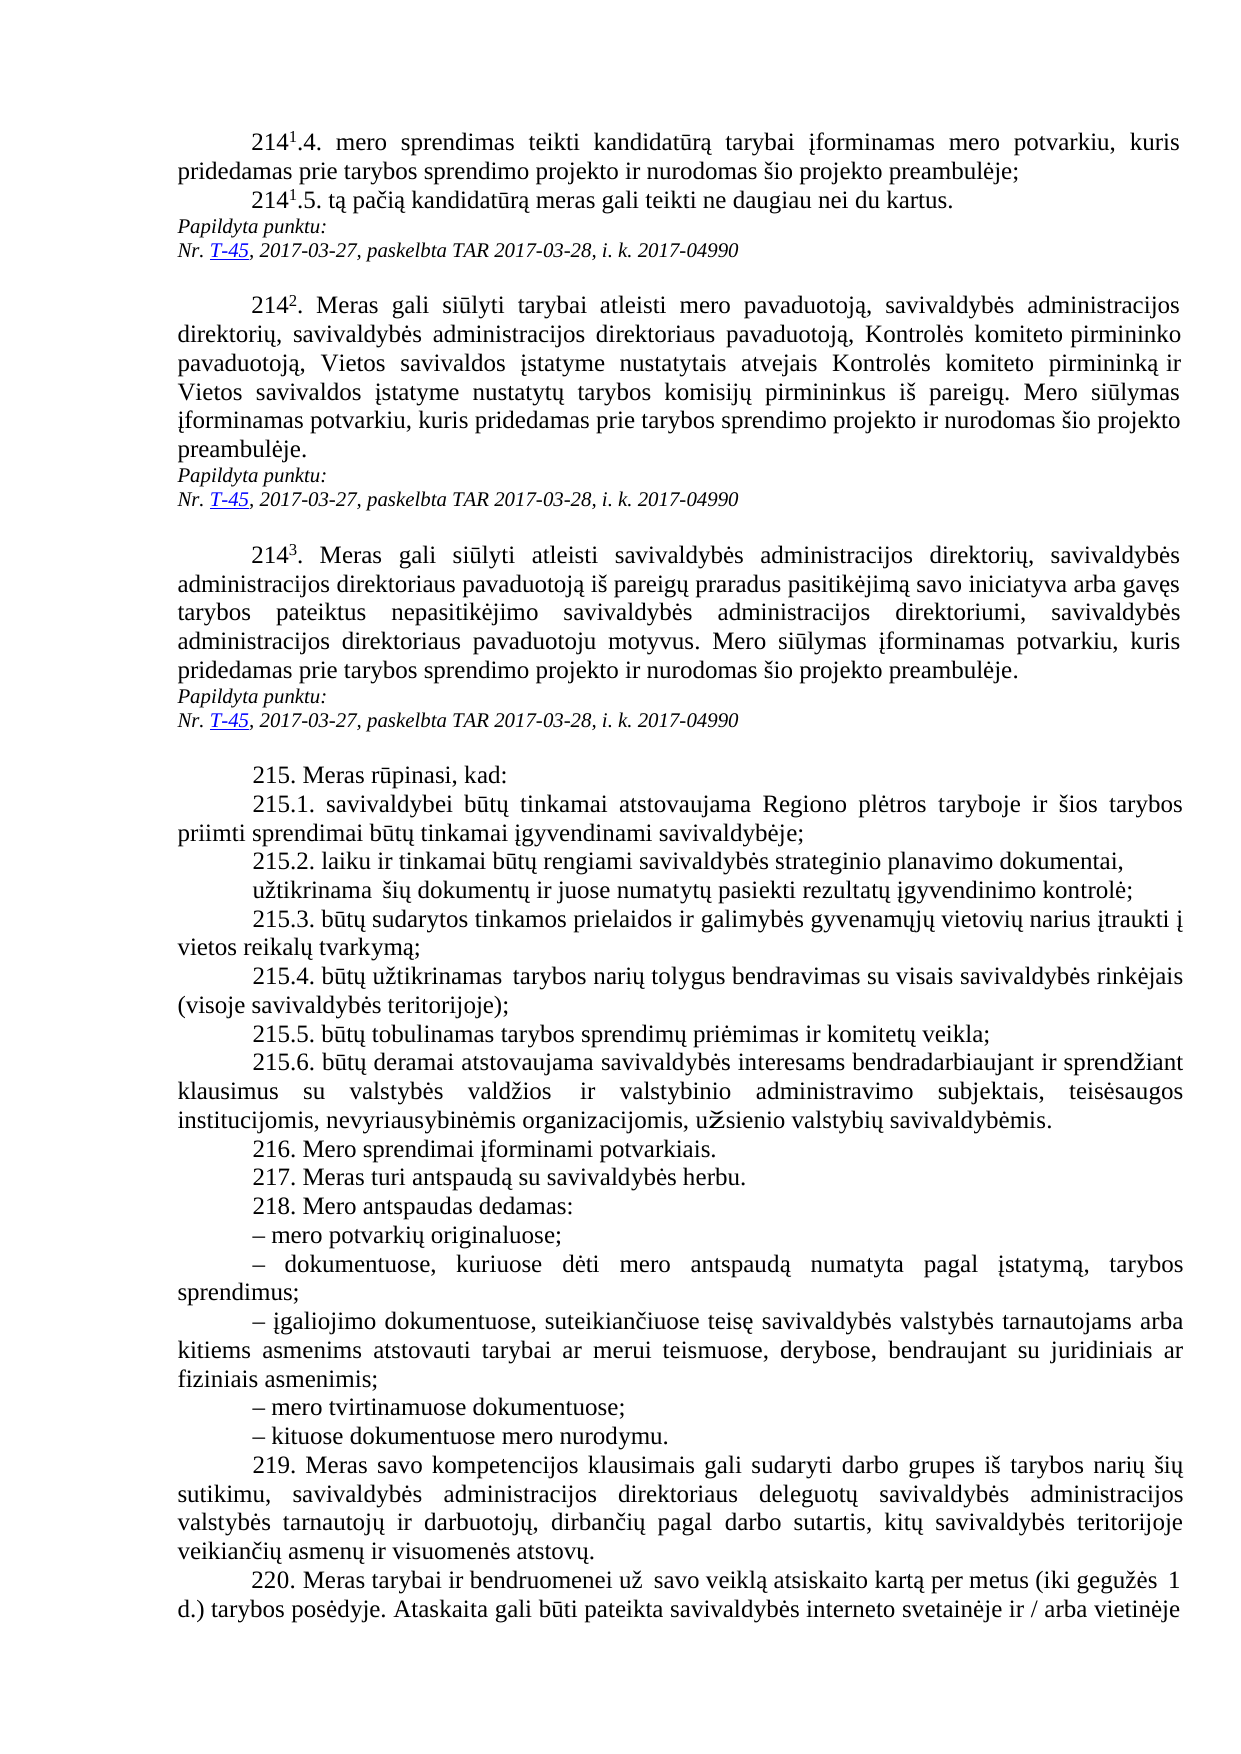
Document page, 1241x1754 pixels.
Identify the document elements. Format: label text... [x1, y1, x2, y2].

text – mero potvarkių originaluose; [177, 1220, 1183, 1249]
text 2141.4. mero sprendimas teikti kandidatūrą tarybai įforminamas mero potvarkiu, kuris pridedamas prie tarybos sprendimo projekto ir nurodomas šio projekto preambulėje; [177, 127, 1181, 185]
text Papildyta punktu: [177, 463, 1181, 487]
text 215.1. savivaldybei būtų tinkamai atstovaujama Regiono plėtros taryboje ir šios tarybos priimti sprendimai būtų tinkamai įgyvendinami savivaldybėje; [177, 789, 1183, 847]
text Nr. T-45, 2017-03-27, paskelbta TAR 2017-03-28, i. k. 2017-04990 [177, 708, 1181, 732]
text 215.6. būtų deramai atstovaujama savivaldybės interesams bendradarbiaujant ir sprendžiant klausimus su valstybės valdžios ir valstybinio administravimo subjektais, teisėsaugos institucijomis, nevyriausybinėmis organizacijomis, užsienio valstybių savivaldybėmis. [177, 1047, 1183, 1134]
text – kituose dokumentuose mero nurodymu. [177, 1421, 1183, 1450]
text – dokumentuose, kuriuose dėti mero antspaudą numatyta pagal įstatymą, tarybos sprendimus; [177, 1249, 1183, 1306]
text 215. Meras rūpinasi, kad: [177, 761, 1183, 789]
text užtikrinama šių dokumentų ir juose numatytų pasiekti rezultatų įgyvendinimo kontrolė; [177, 875, 1183, 904]
text – įgaliojimo dokumentuose, suteikiančiuose teisę savivaldybės valstybės tarnautojams arba kitiems asmenims atstovauti tarybai ar merui teismuose, derybose, bendraujant su juridiniais ar fiziniais asmenimis; [177, 1306, 1183, 1392]
text 215.2. laiku ir tinkamai būtų rengiami savivaldybės strateginio planavimo dokumentai, [177, 847, 1183, 875]
text Nr. T-45, 2017-03-27, paskelbta TAR 2017-03-28, i. k. 2017-04990 [177, 487, 1181, 511]
text – mero tvirtinamuose dokumentuose; [177, 1392, 1183, 1421]
text Papildyta punktu: [177, 214, 1181, 238]
text 215.5. būtų tobulinamas tarybos sprendimų priėmimas ir komitetų veikla; [177, 1019, 1183, 1047]
text Papildyta punktu: [177, 684, 1181, 708]
text 220. Meras tarybai ir bendruomenei už savo veiklą atsiskaito kartą per metus (iki gegužės 1 d.) tarybos posėdyje. Ataskaita gali būti pateikta savivaldybės interneto svetainėje ir / arba vietinėje [177, 1565, 1181, 1622]
text 216. Mero sprendimai įforminami potvarkiais. [177, 1134, 1183, 1162]
text 219. Meras savo kompetencijos klausimais gali sudaryti darbo grupes iš tarybos narių šių sutikimu, savivaldybės administracijos direktoriaus deleguotų savivaldybės administracijos valstybės tarnautojų ir darbuotojų, dirbančių pagal darbo sutartis, kitų savivaldybės teritorijoje veikiančių asmenų ir visuomenės atstovų. [177, 1450, 1183, 1565]
text 2142. Meras gali siūlyti tarybai atleisti mero pavaduotoją, savivaldybės administracijos direktorių, savivaldybės administracijos direktoriaus pavaduotoją, Kontrolės komiteto pirmininko pavaduotoją, Vietos savivaldos įstatyme nustatytais atvejais Kontrolės komiteto pirmininką ir Vietos savivaldos įstatyme nustatytų tarybos komisijų pirmininkus iš pareigų. Mero siūlymas įforminamas potvarkiu, kuris pridedamas prie tarybos sprendimo projekto ir nurodomas šio projekto preambulėje. [177, 291, 1181, 463]
text 2143. Meras gali siūlyti atleisti savivaldybės administracijos direktorių, savivaldybės administracijos direktoriaus pavaduotoją iš pareigų praradus pasitikėjimą savo iniciatyva arba gavęs tarybos pateiktus nepasitikėjimo savivaldybės administracijos direktoriumi, savivaldybės administracijos direktoriaus pavaduotoju motyvus. Mero siūlymas įforminamas potvarkiu, kuris pridedamas prie tarybos sprendimo projekto ir nurodomas šio projekto preambulėje. [177, 540, 1181, 684]
text Nr. T-45, 2017-03-27, paskelbta TAR 2017-03-28, i. k. 2017-04990 [177, 238, 1181, 262]
text 2141.5. tą pačią kandidatūrą meras gali teikti ne daugiau nei du kartus. [177, 185, 1181, 214]
text 215.4. būtų užtikrinamas tarybos narių tolygus bendravimas su visais savivaldybės rinkėjais (visoje savivaldybės teritorijoje); [177, 961, 1183, 1019]
text 217. Meras turi antspaudą su savivaldybės herbu. [177, 1162, 1183, 1191]
text 218. Mero antspaudas dedamas: [177, 1191, 1183, 1220]
text 215.3. būtų sudarytos tinkamos prielaidos ir galimybės gyvenamųjų vietovių narius įtraukti į vietos reikalų tvarkymą; [177, 904, 1183, 961]
